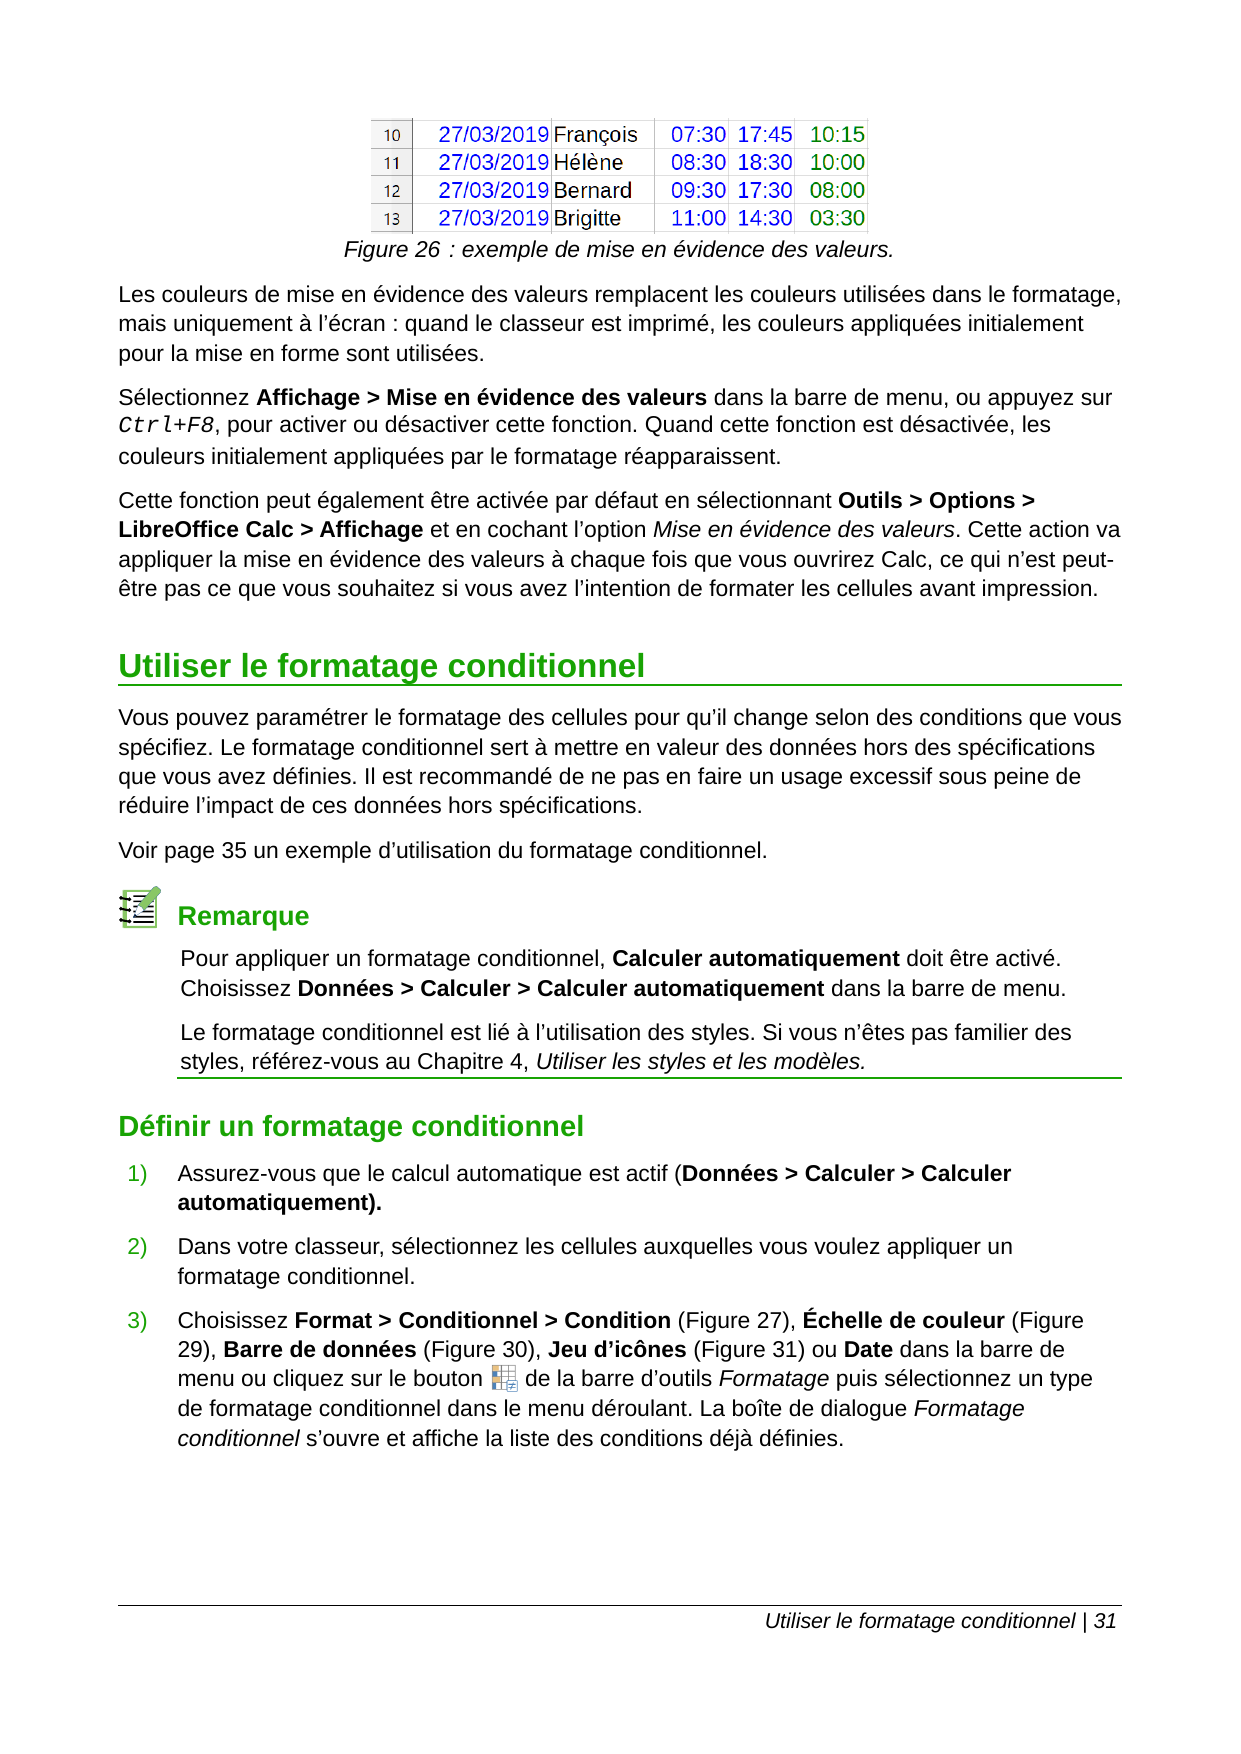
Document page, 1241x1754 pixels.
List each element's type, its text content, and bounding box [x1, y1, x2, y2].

list Choisissez Format > Conditionnel > Condition (Figure 27), Échelle de couleur (Figure 29), Barre de données (Figure 30), Jeu d’icônes (Figure 31) ou Date dans la barre de menu ou cliquez sur le bouton de la barre d’outils Formatage puis sélectionnez un type de formatage conditionnel dans le menu déroulant. La boîte de dialogue Formatage conditionnel s’ouvre et affiche la liste des conditions déjà définies. [148, 1304, 1122, 1451]
text Sélectionnez Affichage > Mise en évidence des valeurs dans la barre de menu, ou appuyez sur Ctrl+F8, pour activer ou désactiver cette fonction. Quand cette fonction est désactivée, les couleurs initialement appliquées par le formatage réapparaissent. [118, 381, 1122, 469]
list Dans votre classeur, sélectionnez les cellules auxquelles vous voulez appliquer un formatage conditionnel. [148, 1230, 1122, 1289]
list Remarque [118, 885, 1122, 931]
subtitle Définir un formatage conditionnel [118, 1108, 1122, 1142]
text Les couleurs de mise en évidence des valeurs remplacent les couleurs utilisées dans le formatage, mais uniquement à l’écran : quand le classeur est imprimé, les couleurs appliquées initialement pour la mise en forme sont utilisées. [118, 278, 1122, 366]
list Assurez-vous que le calcul automatique est actif (Données > Calculer > Calculer automatiquement). [148, 1157, 1122, 1216]
subtitle Utiliser le formatage conditionnel [118, 646, 1122, 684]
text Pour appliquer un formatage conditionnel, Calculer automatiquement doit être activé. Choisissez Données > Calculer > Calculer automatiquement dans la barre de menu. [177, 939, 1122, 1001]
text Cette fonction peut également être activée par défaut en sélectionnant Outils > Options > LibreOffice Calc > Affichage et en cochant l’option Mise en évidence des valeurs. Cette action va appliquer la mise en évidence des valeurs à chaque fois que vous ouvrirez Calc, ce qui n’est peut-être pas ce que vous souhaitez si vous avez l’intention de formater les cellules avant impression. [118, 484, 1122, 602]
text Figure 26 : exemple de mise en évidence des valeurs. [118, 233, 1122, 263]
text Vous pouvez paramétrer le formatage des cellules pour qu’il change selon des conditions que vous spécifiez. Le formatage conditionnel sert à mettre en valeur des données hors des spécifications que vous avez définies. Il est recommandé de ne pas en faire un usage excessif sous peine de réduire l’impact de ces données hors spécifications. [118, 701, 1122, 819]
picture [489, 1363, 519, 1393]
picture [371, 118, 869, 234]
text Voir page 35 un exemple d’utilisation du formatage conditionnel. [118, 833, 1122, 863]
text Le formatage conditionnel est lié à l’utilisation des styles. Si vous n’êtes pas familier des styles, référez-vous au Chapitre 4, Utiliser les styles et les modèles. [177, 1012, 1122, 1077]
